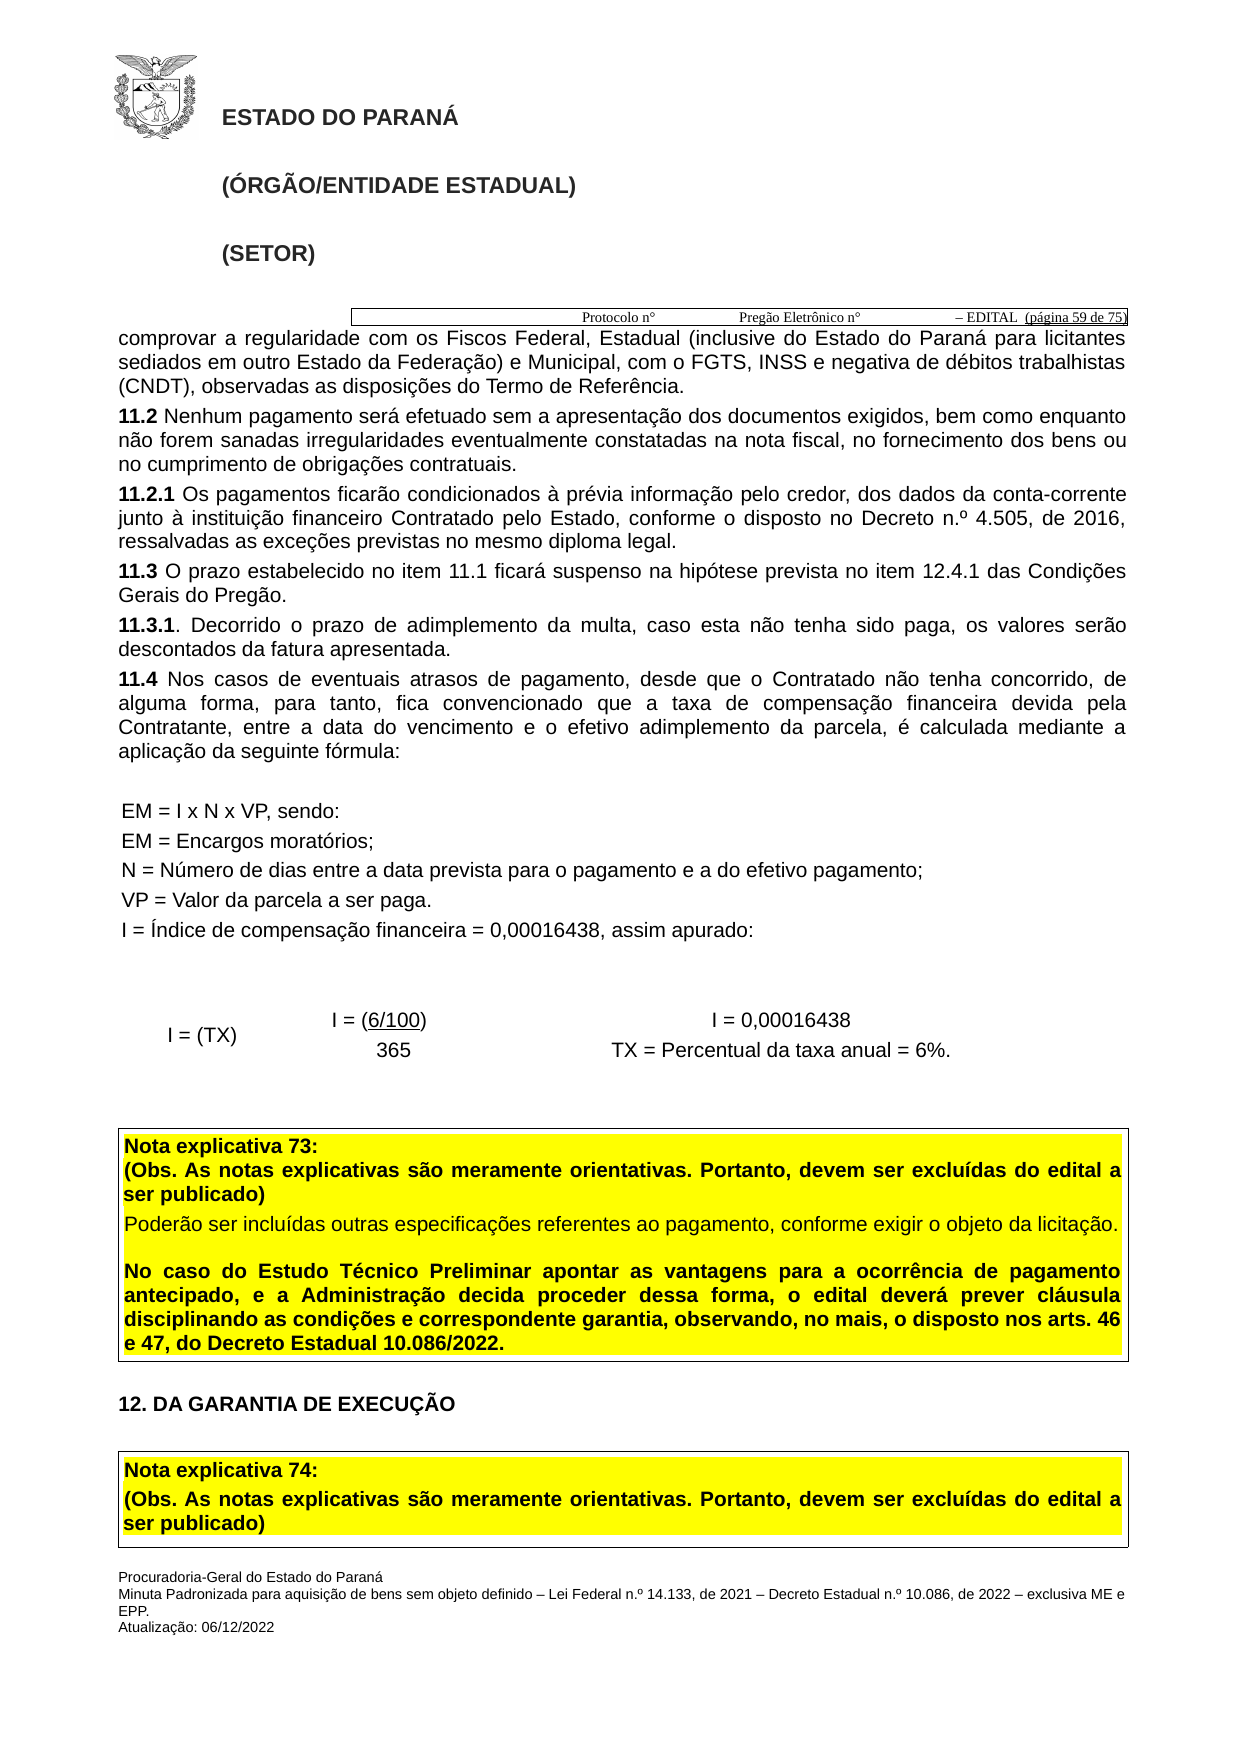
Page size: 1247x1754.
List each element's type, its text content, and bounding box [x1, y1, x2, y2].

text 11.2.1 Os pagamentos ficarão condicionados à prévia informação pelo credor, dos dados da conta-corrente junto à instituição financeiro Contratado pelo Estado, conforme o disposto no Decreto n.º 4.505, de 2016, ressalvadas as exceções previstas no mesmo diploma legal. [118, 481, 1128, 553]
text 11.2 Nenhum pagamento será efetuado sem a apresentação dos documentos exigidos, bem como enquanto não forem sanadas irregularidades eventualmente constatadas na nota fiscal, no fornecimento dos bens ou no cumprimento de obrigações contratuais. [118, 403, 1128, 475]
text 11.4 Nos casos de eventuais atrasos de pagamento, desde que o Contratado não tenha concorrido, de alguma forma, para tanto, fica convencionado que a taxa de compensação financeira devida pela Contratante, entre a data do vencimento e o efetivo adimplemento da parcela, é calculada mediante a aplicação da seguinte fórmula: [118, 667, 1128, 763]
text 11.3.1. Decorrido o prazo de adimplemento da multa, caso esta não tenha sido paga, os valores serão descontados da fatura apresentada. [118, 613, 1128, 661]
picture [113, 54, 199, 140]
text N = Número de dias entre a data prevista para o pagamento e a do efetivo pagamento; [121, 858, 1128, 882]
text EM = I x N x VP, sendo: [121, 798, 1128, 822]
table_header Nota explicativa 74: (Obs. As notas explicativas são meramente orientativas. Portanto, devem ser excluídas do edital a ser publicado) [119, 1452, 1128, 1547]
text 11.3 O prazo estabelecido no item 11.1 ficará suspenso na hipótese prevista no item 12.4.1 das Condições Gerais do Pregão. [118, 559, 1128, 607]
text comprovar a regularidade com os Fiscos Federal, Estadual (inclusive do Estado do Paraná para licitantes sediados em outro Estado da Federação) e Municipal, com o FGTS, INSS e negativa de débitos trabalhistas (CNDT), observadas as disposições do Termo de Referência. [118, 326, 1128, 398]
text I = Índice de compensação financeira = 0,00016438, assim apurado: [121, 918, 1128, 942]
text 12. DA GARANTIA DE EXECUÇÃO [118, 1391, 1128, 1415]
table_header I = 0,00016438 TX = Percentual da taxa anual = 6%. [471, 978, 1088, 1097]
table_header I = (TX) [117, 978, 284, 1097]
text EM = Encargos moratórios; [121, 828, 1128, 852]
text VP = Valor da parcela a ser paga. [121, 888, 1128, 912]
table_header Nota explicativa 73: (Obs. As notas explicativas são meramente orientativas. Portanto, devem ser excluídas do edital a ser publicado) Poderão ser incluídas outras especificações referentes ao pagamento, conforme exigir o objeto da licitação. No caso do Estudo Técnico Preliminar apontar as vantagens para a ocorrência de pagamento antecipado, e a Administração decida proceder dessa forma, o edital deverá prever cláusula disciplinando as condições e correspondente garantia, observando, no mais, o disposto nos arts. 46 e 47, do Decreto Estadual 10.086/2022. [119, 1129, 1128, 1361]
table_header I = (6/100) 365 [284, 978, 471, 1097]
